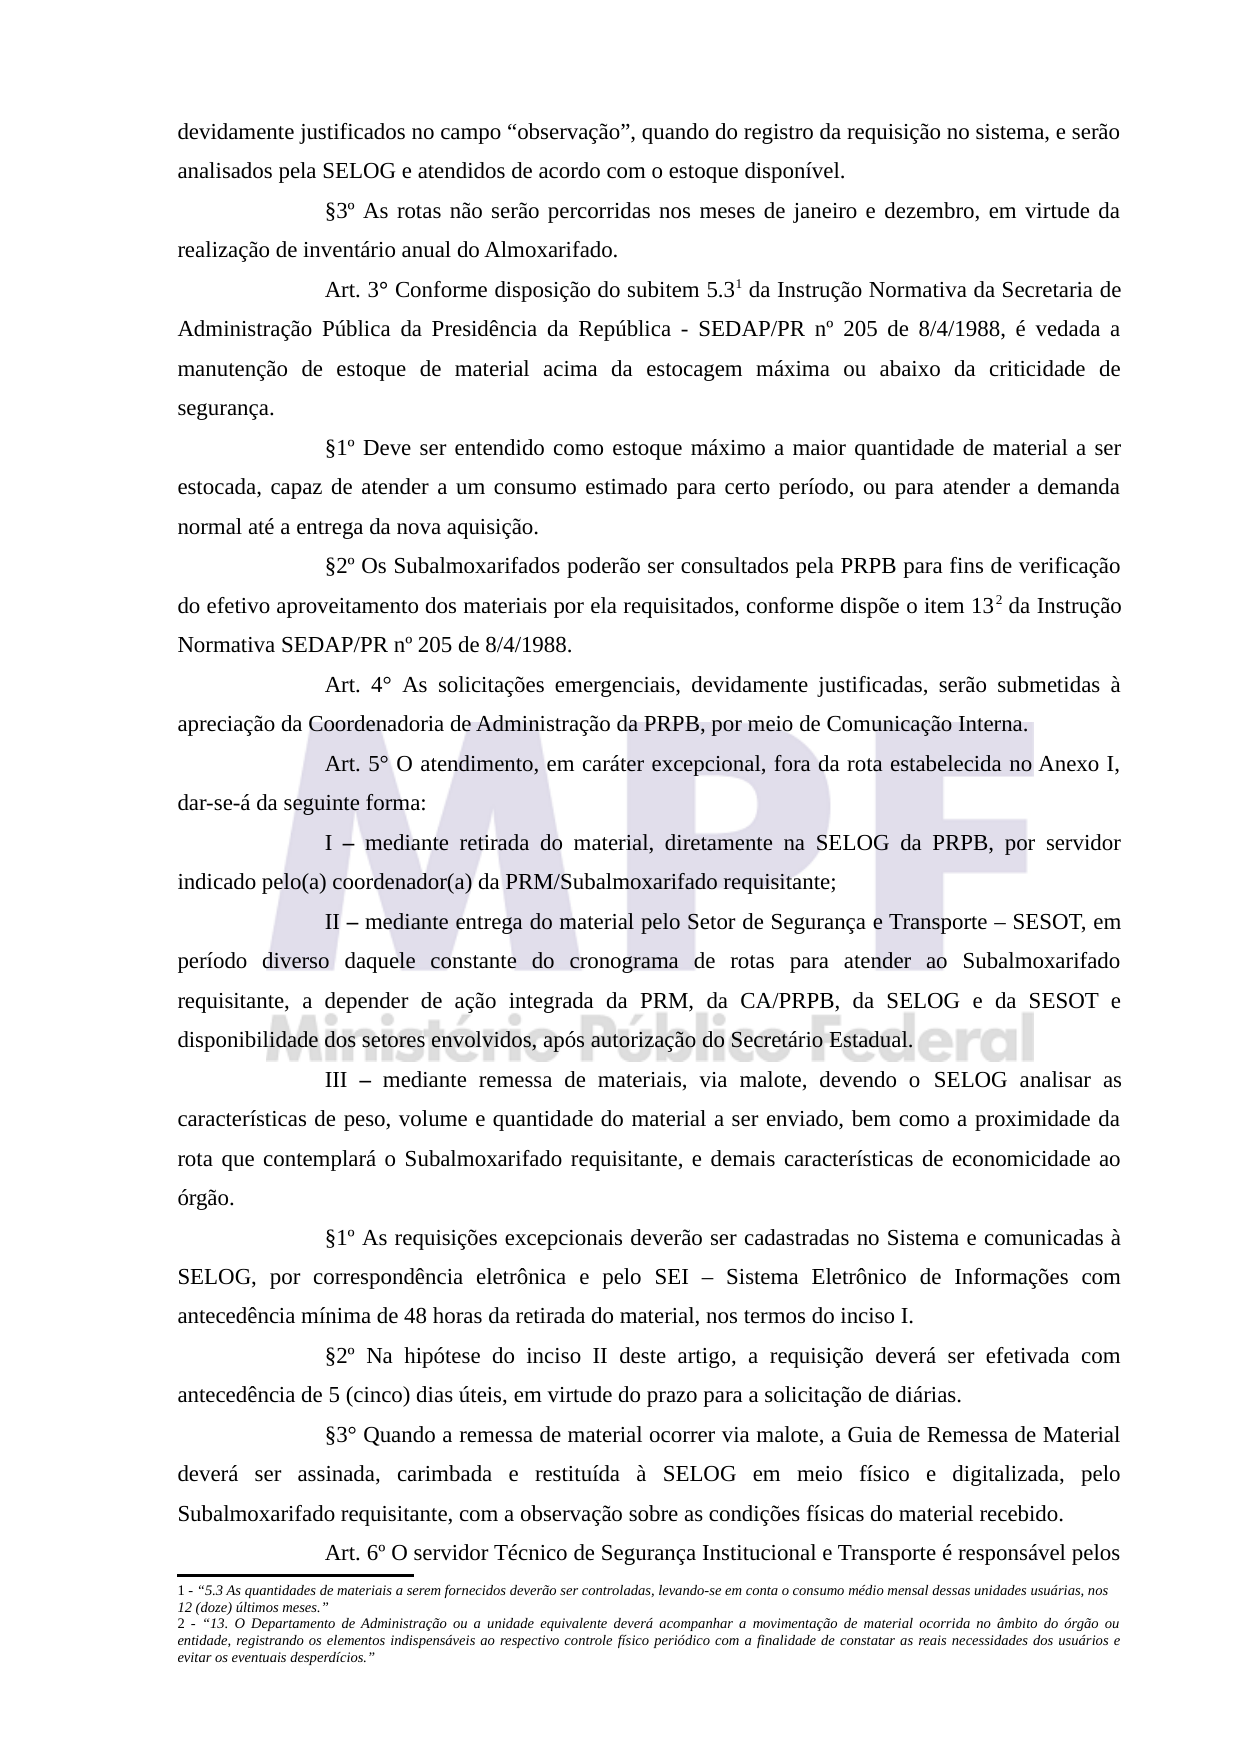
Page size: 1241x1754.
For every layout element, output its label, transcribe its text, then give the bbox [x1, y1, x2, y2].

text - “5.3 As quantidades de materiais a serem fornecidos deverão ser controladas, levando-se em conta o consumo médio mensal dessas unidades usuárias, nos 12 (doze) últimos meses.” [177, 1582, 1122, 1615]
text III – mediante remessa de materiais, via malote, devendo o SELOG analisar as características de peso, volume e quantidade do material a ser enviado, bem como a proximidade da rota que contemplará o Subalmoxarifado requisitante, e demais características de economicidade ao órgão. [177, 1066, 1122, 1210]
picture [266, 894, 1034, 908]
text I – mediante retirada do material, diretamente na SELOG da PRPB, por servidor indicado pelo(a) coordenador(a) da PRM/Subalmoxarifado requisitante; [177, 829, 1122, 894]
text devidamente justificados no campo “observação”, quando do registro da requisição no sistema, e serão analisados pela SELOG e atendidos de acordo com o estoque disponível. [177, 118, 1122, 184]
text Art. 4° As solicitações emergenciais, devidamente justificadas, serão submetidas à apreciação da Coordenadoria de Administração da PRPB, por meio de Comunicação Interna. [177, 671, 1122, 737]
text - “13. O Departamento de Administração ou a unidade equivalente deverá acompanhar a movimentação de material ocorrida no âmbito do órgão ou entidade, registrando os elementos indispensáveis ao respectivo controle físico periódico com a finalidade de constatar as reais necessidades dos usuários e evitar os eventuais desperdícios.” [177, 1615, 1122, 1665]
text §1º Deve ser entendido como estoque máximo a maior quantidade de material a ser estocada, capaz de atender a um consumo estimado para certo período, ou para atender a demanda normal até a entrega da nova aquisição. [177, 434, 1122, 539]
text §3° Quando a remessa de material ocorrer via malote, a Guia de Remessa de Material deverá ser assinada, carimbada e restituída à SELOG em meio físico e digitalizada, pelo Subalmoxarifado requisitante, com a observação sobre as condições físicas do material recebido. [177, 1421, 1122, 1526]
text Art. 5° O atendimento, em caráter excepcional, fora da rota estabelecida no Anexo I, dar-se-á da seguinte forma: [177, 750, 1122, 816]
text Art. 3° Conforme disposição do subitem 5.3 da Instrução Normativa da Secretaria de Administração Pública da Presidência da República - SEDAP/PR nº 205 de 8/4/1988, é vedada a manutenção de estoque de material acima da estocagem máxima ou abaixo da criticidade de segurança. [177, 276, 1122, 421]
picture [266, 1052, 1034, 1062]
text §2º Na hipótese do inciso II deste artigo, a requisição deverá ser efetivada com antecedência de 5 (cinco) dias úteis, em virtude do prazo para a solicitação de diárias. [177, 1342, 1122, 1408]
text II – mediante entrega do material pelo Setor de Segurança e Transporte – SESOT, em período diverso daquele constante do cronograma de rotas para atender ao Subalmoxarifado requisitante, a depender de ação integrada da PRM, da CA/PRPB, da SELOG e da SESOT e disponibilidade dos setores envolvidos, após autorização do Secretário Estadual. [177, 908, 1122, 1052]
text Art. 6º O servidor Técnico de Segurança Institucional e Transporte é responsável pelos [177, 1539, 1122, 1566]
picture [266, 737, 1034, 750]
text §2º Os Subalmoxarifados poderão ser consultados pela PRPB para fins de verificação do efetivo aproveitamento dos materiais por ela requisitados, conforme dispõe o item 13 da Instrução Normativa SEDAP/PR nº 205 de 8/4/1988. [177, 552, 1122, 658]
text §1º As requisições excepcionais deverão ser cadastradas no Sistema e comunicadas à SELOG, por correspondência eletrônica e pelo SEI – Sistema Eletrônico de Informações com antecedência mínima de 48 horas da retirada do material, nos termos do inciso I. [177, 1223, 1122, 1329]
text §3º As rotas não serão percorridas nos meses de janeiro e dezembro, em virtude da realização de inventário anual do Almoxarifado. [177, 197, 1122, 263]
picture [266, 816, 1034, 829]
